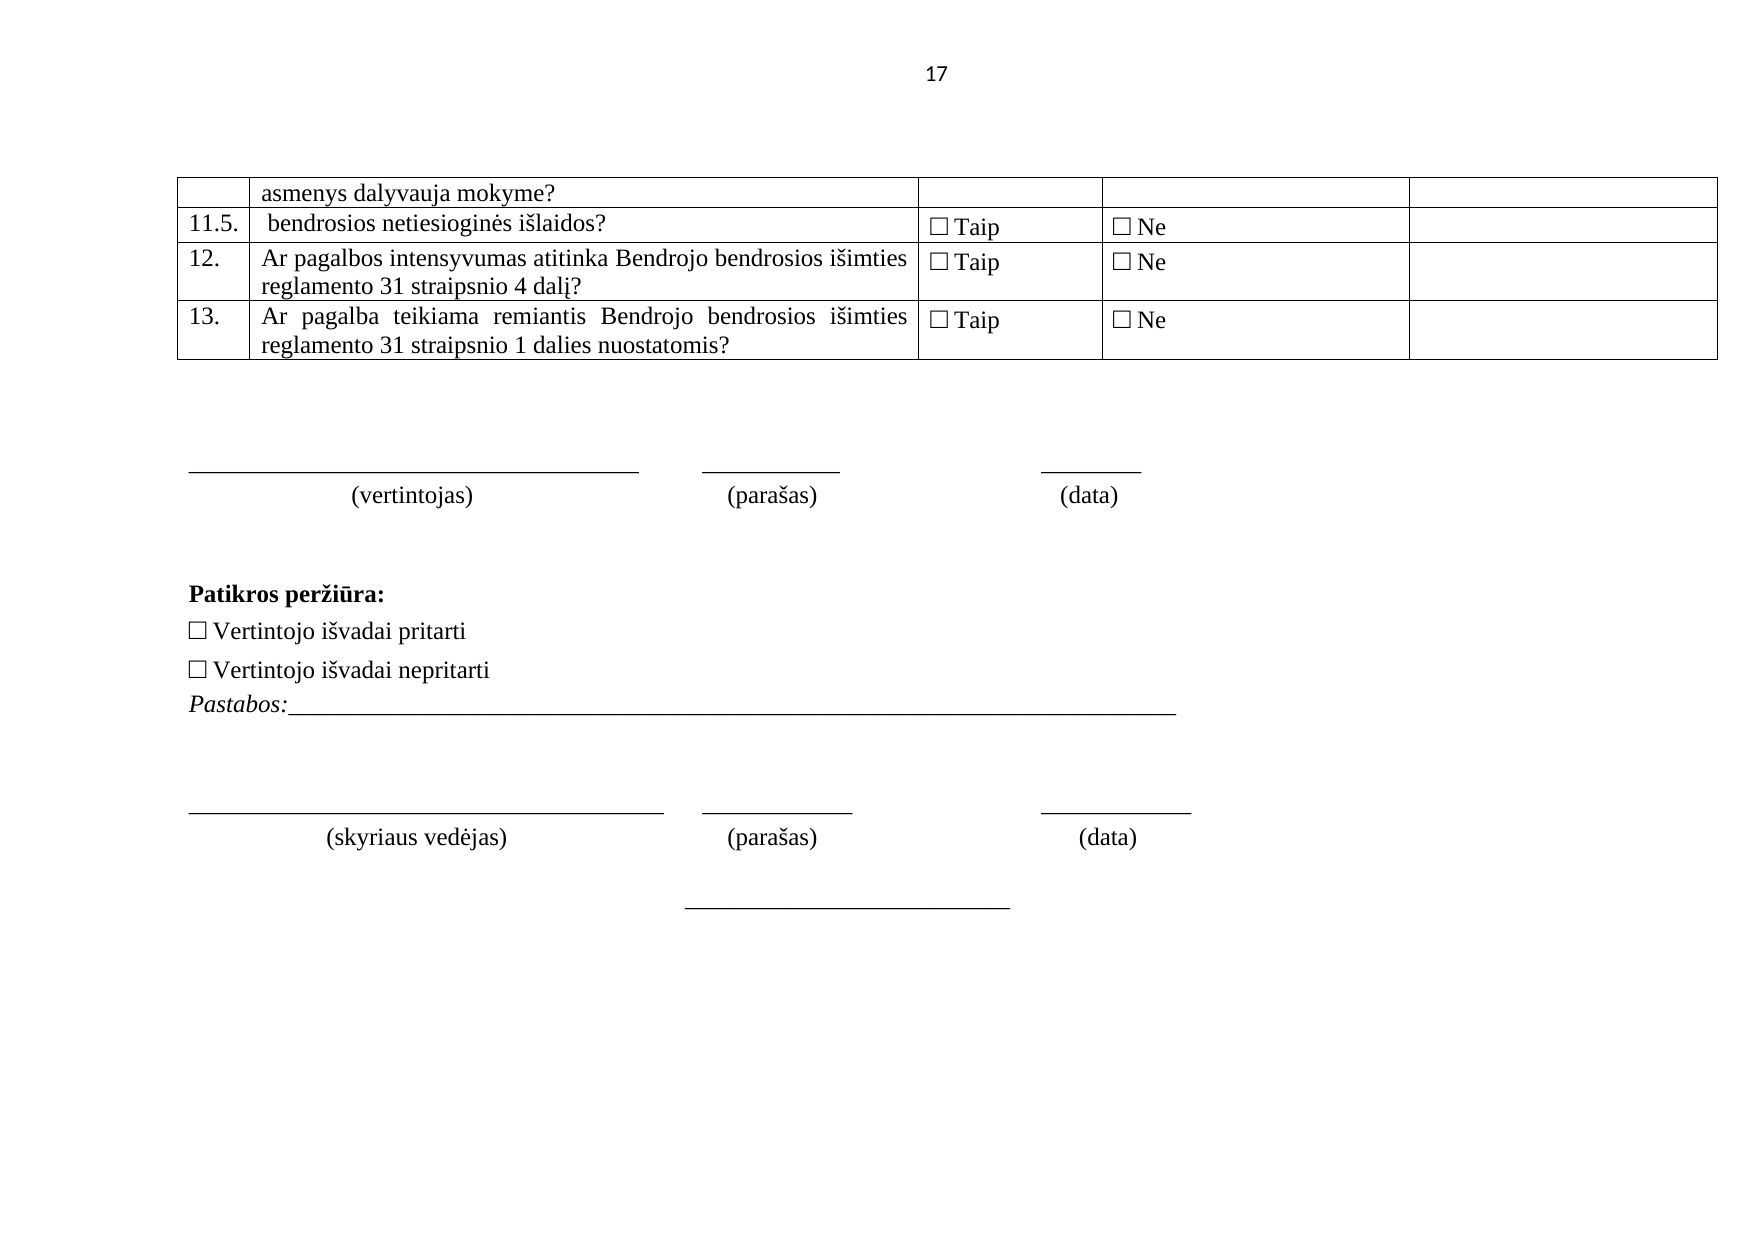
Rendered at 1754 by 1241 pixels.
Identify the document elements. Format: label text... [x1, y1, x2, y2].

table_cell asmenys dalyvauja mokyme? [250, 178, 918, 207]
table_cell ____________ (data) [1030, 789, 1369, 854]
table_header ____________________________________ (vertintojas) [177, 414, 691, 513]
text __________________________ [118, 883, 1577, 911]
table_cell □ Taip [919, 301, 1102, 359]
table_cell [1410, 301, 1717, 359]
table_cell □ Taip [919, 208, 1102, 242]
table_cell □ Ne [1103, 243, 1409, 300]
table_cell Ar pagalba teikiama remiantis Bendrojo bendrosios išimties reglamento 31 straipsnio 1 dalies nuostatomis? [250, 301, 918, 359]
table_cell [919, 178, 1102, 207]
table_cell Ar pagalbos intensyvumas atitinka Bendrojo bendrosios išimties reglamento 31 straipsnio 4 dalį? [250, 243, 918, 300]
table_cell □ Ne [1103, 301, 1409, 359]
table_cell 11.5. [178, 208, 249, 242]
table_cell □ Ne [1103, 208, 1409, 242]
table_header ________ (data) [1030, 414, 1369, 513]
table_cell □ Taip [919, 243, 1102, 300]
table_cell [1410, 243, 1717, 300]
table_header ___________ (parašas) [691, 414, 1030, 513]
table_cell bendrosios netiesioginės išlaidos? [250, 208, 918, 242]
table_cell Patikros peržiūra: □ Vertintojo išvadai pritarti □ Vertintojo išvadai nepritarti Pastabos:_______________________________________________________________________ [177, 513, 1369, 788]
table_cell [178, 178, 249, 207]
table_cell [1103, 178, 1409, 207]
table_cell 12. [178, 243, 249, 300]
table_cell [1410, 178, 1717, 207]
table_cell [1410, 208, 1717, 242]
table_cell ____________ (parašas) [691, 789, 1030, 854]
table_cell ______________________________________ (skyriaus vedėjas) [177, 789, 691, 854]
table_cell 13. [178, 301, 249, 359]
